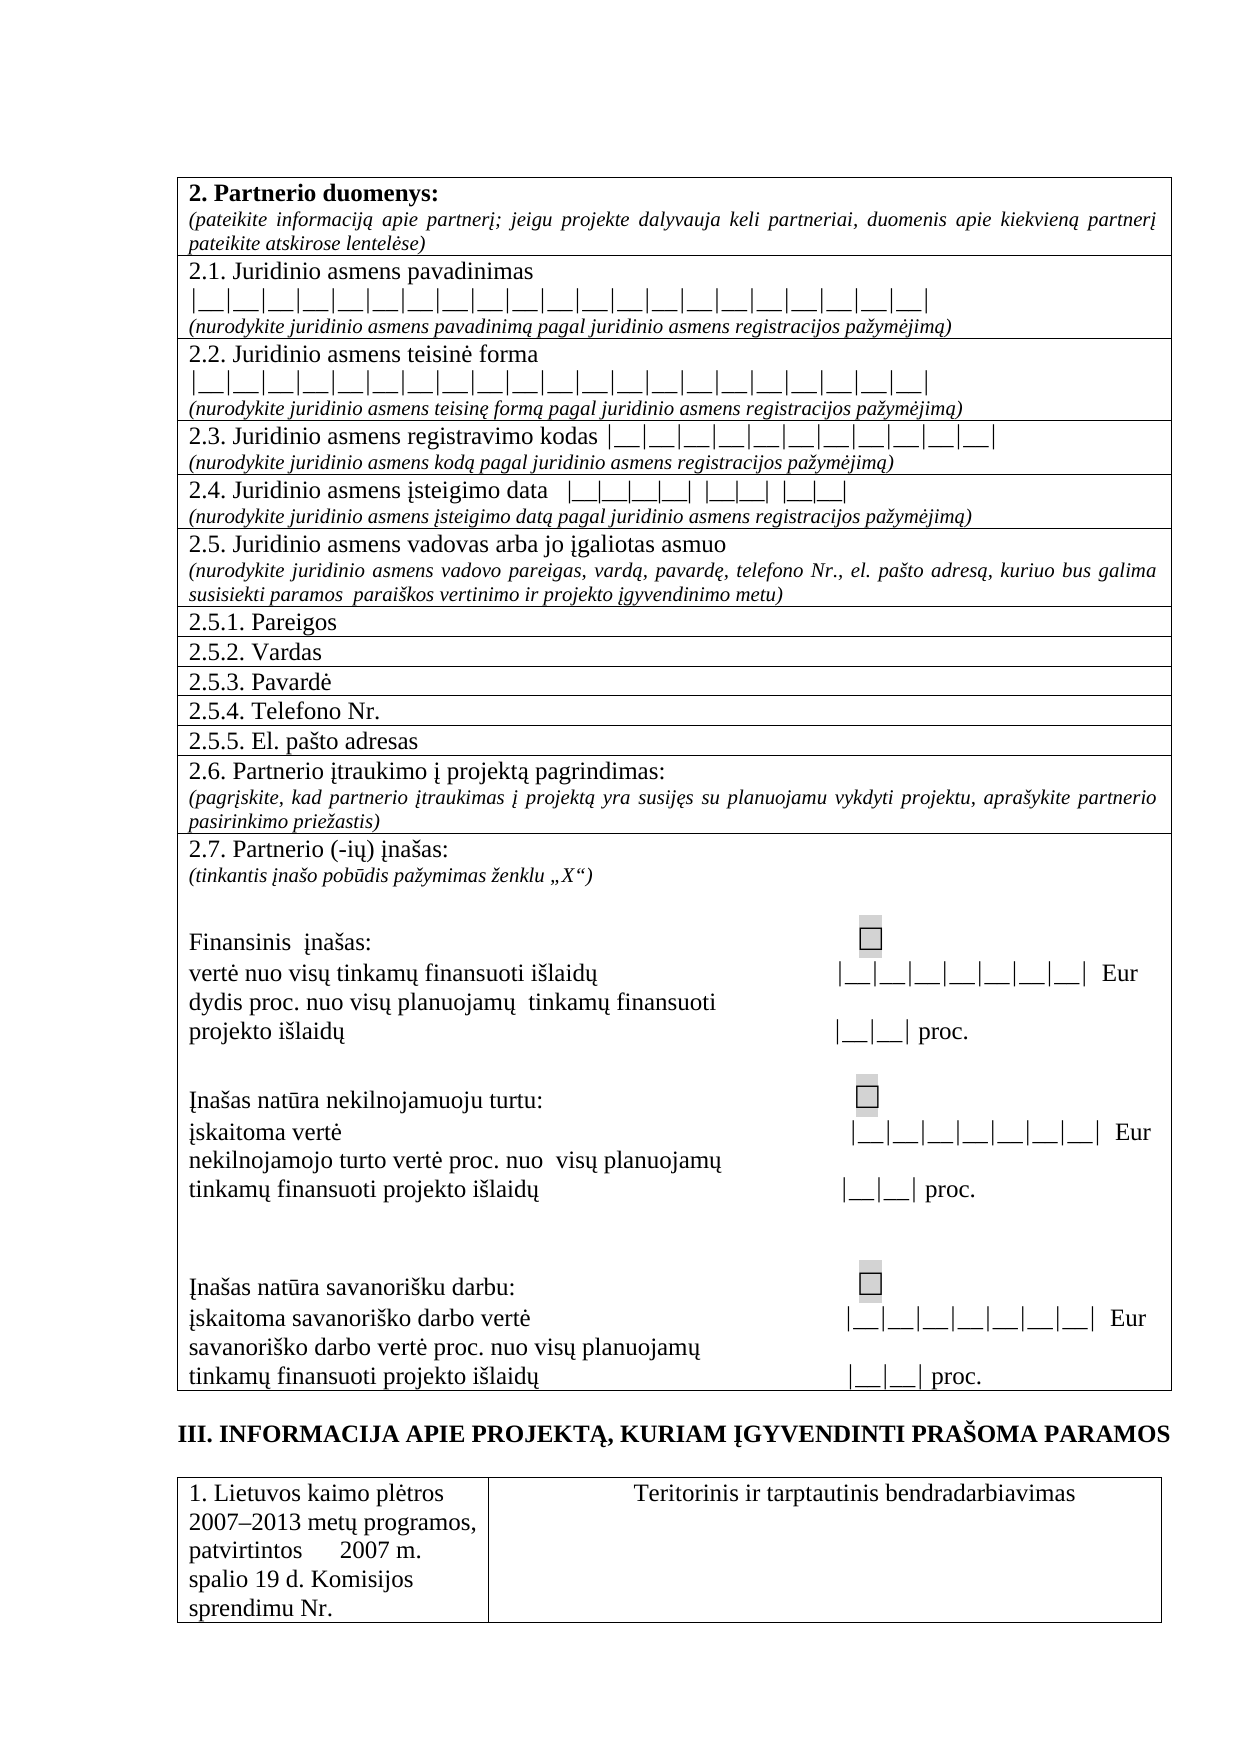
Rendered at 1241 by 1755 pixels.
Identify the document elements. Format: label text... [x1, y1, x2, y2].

table_cell 2.1. Juridinio asmens pavadinimas _____________________ (nurodykite juridinio asmens pavadinimą pagal juridinio asmens registracijos pažymėjimą) [178, 256, 1171, 338]
table_cell 2.4. Juridinio asmens įsteigimo data |__|__|__|__| |__|__| |__|__| (nurodykite juridinio asmens įsteigimo datą pagal juridinio asmens registracijos pažymėjimą) [178, 475, 1171, 528]
table_cell 2.7. Partnerio (-ių) įnašas: (tinkantis įnašo pobūdis pažymimas ženklu „X“) Finansinis įnašas: □ vertė nuo visų tinkamų finansuoti išlaidų _______ Eur dydis proc. nuo visų planuojamų tinkamų finansuoti projekto išlaidų __ proc. Įnašas natūra nekilnojamuoju turtu: □ įskaitoma vertė _______ Eur nekilnojamojo turto vertė proc. nuo visų planuojamų tinkamų finansuoti projekto išlaidų __ proc. Įnašas natūra savanorišku darbu: □ įskaitoma savanoriško darbo vertė _______ Eur savanoriško darbo vertė proc. nuo visų planuojamų tinkamų finansuoti projekto išlaidų __ proc. [178, 834, 1171, 1390]
text III. INFORMACIJA APIE PROJEKTĄ, KURIAM ĮGYVENDINTI PRAŠOMA PARAMOS [177, 1419, 1181, 1448]
table_cell 2.3. Juridinio asmens registravimo kodas ___________ (nurodykite juridinio asmens kodą pagal juridinio asmens registracijos pažymėjimą) [178, 421, 1171, 474]
table_header 1. Lietuvos kaimo plėtros 2007–2013 metų programos, patvirtintos 2007 m. spalio 19 d. Komisijos sprendimu Nr. [178, 1478, 488, 1622]
table_cell 2.5.1. Pareigos [178, 607, 1171, 636]
table_cell 2.2. Juridinio asmens teisinė forma _____________________ (nurodykite juridinio asmens teisinę formą pagal juridinio asmens registracijos pažymėjimą) [178, 339, 1171, 420]
table_cell 2.5.2. Vardas [178, 637, 1171, 666]
table_cell 2.5.5. El. pašto adresas [178, 726, 1171, 755]
table_cell 2.6. Partnerio įtraukimo į projektą pagrindimas: (pagrįskite, kad partnerio įtraukimas į projektą yra susijęs su planuojamu vykdyti projektu, aprašykite partnerio pasirinkimo priežastis) [178, 756, 1171, 833]
table_cell 2. Partnerio duomenys: (pateikite informaciją apie partnerį; jeigu projekte dalyvauja keli partneriai, duomenis apie kiekvieną partnerį pateikite atskirose lentelėse) [178, 178, 1171, 255]
table_cell 2.5.4. Telefono Nr. [178, 696, 1171, 725]
table_cell 2.5.3. Pavardė [178, 667, 1171, 695]
table_header Teritorinis ir tarptautinis bendradarbiavimas [489, 1478, 1161, 1622]
table_cell 2.5. Juridinio asmens vadovas arba jo įgaliotas asmuo (nurodykite juridinio asmens vadovo pareigas, vardą, pavardę, telefono Nr., el. pašto adresą, kuriuo bus galima susisiekti paramos paraiškos vertinimo ir projekto įgyvendinimo metu) [178, 529, 1171, 606]
